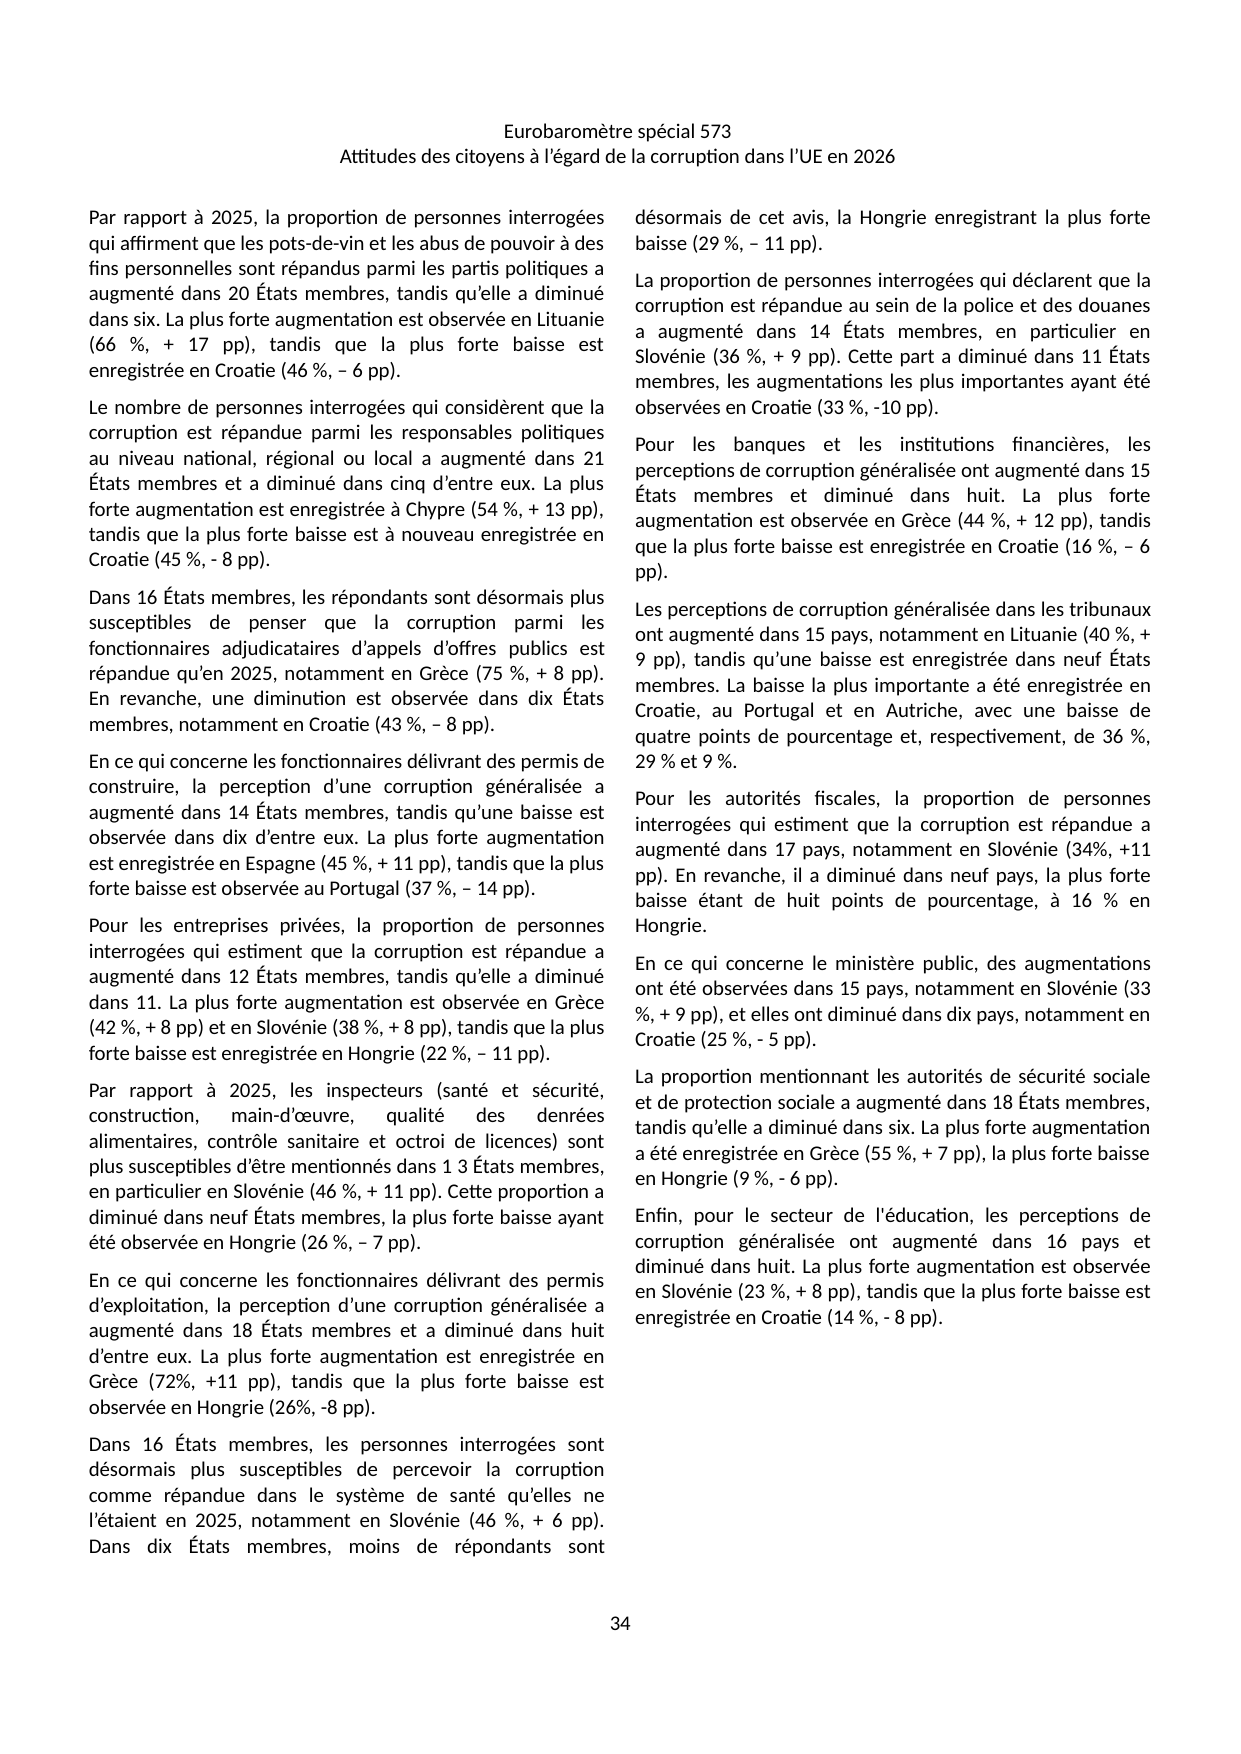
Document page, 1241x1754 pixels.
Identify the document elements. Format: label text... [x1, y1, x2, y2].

text Par rapport à 2025, les inspecteurs (santé et sécurité, construction, main-d’œuvre, qualité des denrées alimentaires, contrôle sanitaire et octroi de licences) sont plus susceptibles d’être mentionnés dans 1 3 États membres, en particulier en Slovénie (46 %, + 11 pp). Cette proportion a diminué dans neuf États membres, la plus forte baisse ayant été observée en Hongrie (26 %, – 7 pp). [88, 1077, 605, 1255]
text Enfin, pour le secteur de l'éducation, les perceptions de corruption généralisée ont augmenté dans 16 pays et diminué dans huit. La plus forte augmentation est observée en Slovénie (23 %, + 8 pp), tandis que la plus forte baisse est enregistrée en Croatie (14 %, - 8 pp). [635, 1202, 1152, 1329]
text En ce qui concerne les fonctionnaires délivrant des permis de construire, la perception d’une corruption généralisée a augmenté dans 14 États membres, tandis qu’une baisse est observée dans dix d’entre eux. La plus forte augmentation est enregistrée en Espagne (45 %, + 11 pp), tandis que la plus forte baisse est observée au Portugal (37 %, – 14 pp). [88, 748, 605, 901]
text Dans 16 États membres, les personnes interrogées sont désormais plus susceptibles de percevoir la corruption comme répandue dans le système de santé qu’elles ne l’étaient en 2025, notamment en Slovénie (46 %, + 6 pp). Dans dix États membres, moins de répondants sont [88, 1431, 605, 1558]
text Le nombre de personnes interrogées qui considèrent que la corruption est répandue parmi les responsables politiques au niveau national, régional ou local a augmenté dans 21 États membres et a diminué dans cinq d’entre eux. La plus forte augmentation est enregistrée à Chypre (54 %, + 13 pp), tandis que la plus forte baisse est à nouveau enregistrée en Croatie (45 %, - 8 pp). [88, 394, 605, 572]
text La proportion mentionnant les autorités de sécurité sociale et de protection sociale a augmenté dans 18 États membres, tandis qu’elle a diminué dans six. La plus forte augmentation a été enregistrée en Grèce (55 %, + 7 pp), la plus forte baisse en Hongrie (9 %, - 6 pp). [635, 1063, 1152, 1191]
text En ce qui concerne les fonctionnaires délivrant des permis d’exploitation, la perception d’une corruption généralisée a augmenté dans 18 États membres et a diminué dans huit d’entre eux. La plus forte augmentation est enregistrée en Grèce (72%, +11 pp), tandis que la plus forte baisse est observée en Hongrie (26%, -8 pp). [88, 1267, 605, 1419]
text Les perceptions de corruption généralisée dans les tribunaux ont augmenté dans 15 pays, notamment en Lituanie (40 %, + 9 pp), tandis qu’une baisse est enregistrée dans neuf États membres. La baisse la plus importante a été enregistrée en Croatie, au Portugal et en Autriche, avec une baisse de quatre points de pourcentage et, respectivement, de 36 %, 29 % et 9 %. [635, 596, 1152, 774]
text Pour les autorités fiscales, la proportion de personnes interrogées qui estiment que la corruption est répandue a augmenté dans 17 pays, notamment en Slovénie (34%, +11 pp). En revanche, il a diminué dans neuf pays, la plus forte baisse étant de huit points de pourcentage, à 16 % en Hongrie. [635, 786, 1152, 938]
text Pour les banques et les institutions financières, les perceptions de corruption généralisée ont augmenté dans 15 États membres et diminué dans huit. La plus forte augmentation est observée en Grèce (44 %, + 12 pp), tandis que la plus forte baisse est enregistrée en Croatie (16 %, – 6 pp). [635, 431, 1152, 584]
text La proportion de personnes interrogées qui déclarent que la corruption est répandue au sein de la police et des douanes a augmenté dans 14 États membres, en particulier en Slovénie (36 %, + 9 pp). Cette part a diminué dans 11 États membres, les augmentations les plus importantes ayant été observées en Croatie (33 %, -10 pp). [635, 267, 1152, 419]
text Par rapport à 2025, la proportion de personnes interrogées qui affirment que les pots-de-vin et les abus de pouvoir à des fins personnelles sont répandus parmi les partis politiques a augmenté dans 20 États membres, tandis qu’elle a diminué dans six. La plus forte augmentation est observée en Lituanie (66 %, + 17 pp), tandis que la plus forte baisse est enregistrée en Croatie (46 %, – 6 pp). [88, 204, 605, 382]
text Dans 16 États membres, les répondants sont désormais plus susceptibles de penser que la corruption parmi les fonctionnaires adjudicataires d’appels d’offres publics est répandue qu’en 2025, notamment en Grèce (75 %, + 8 pp). En revanche, une diminution est observée dans dix États membres, notamment en Croatie (43 %, – 8 pp). [88, 584, 605, 736]
text Pour les entreprises privées, la proportion de personnes interrogées qui estiment que la corruption est répandue a augmenté dans 12 États membres, tandis qu’elle a diminué dans 11. La plus forte augmentation est observée en Grèce (42 %, + 8 pp) et en Slovénie (38 %, + 8 pp), tandis que la plus forte baisse est enregistrée en Hongrie (22 %, – 11 pp). [88, 913, 605, 1065]
text En ce qui concerne le ministère public, des augmentations ont été observées dans 15 pays, notamment en Slovénie (33 %, + 9 pp), et elles ont diminué dans dix pays, notamment en Croatie (25 %, - 5 pp). [635, 950, 1152, 1052]
text désormais de cet avis, la Hongrie enregistrant la plus forte baisse (29 %, – 11 pp). [635, 204, 1152, 255]
